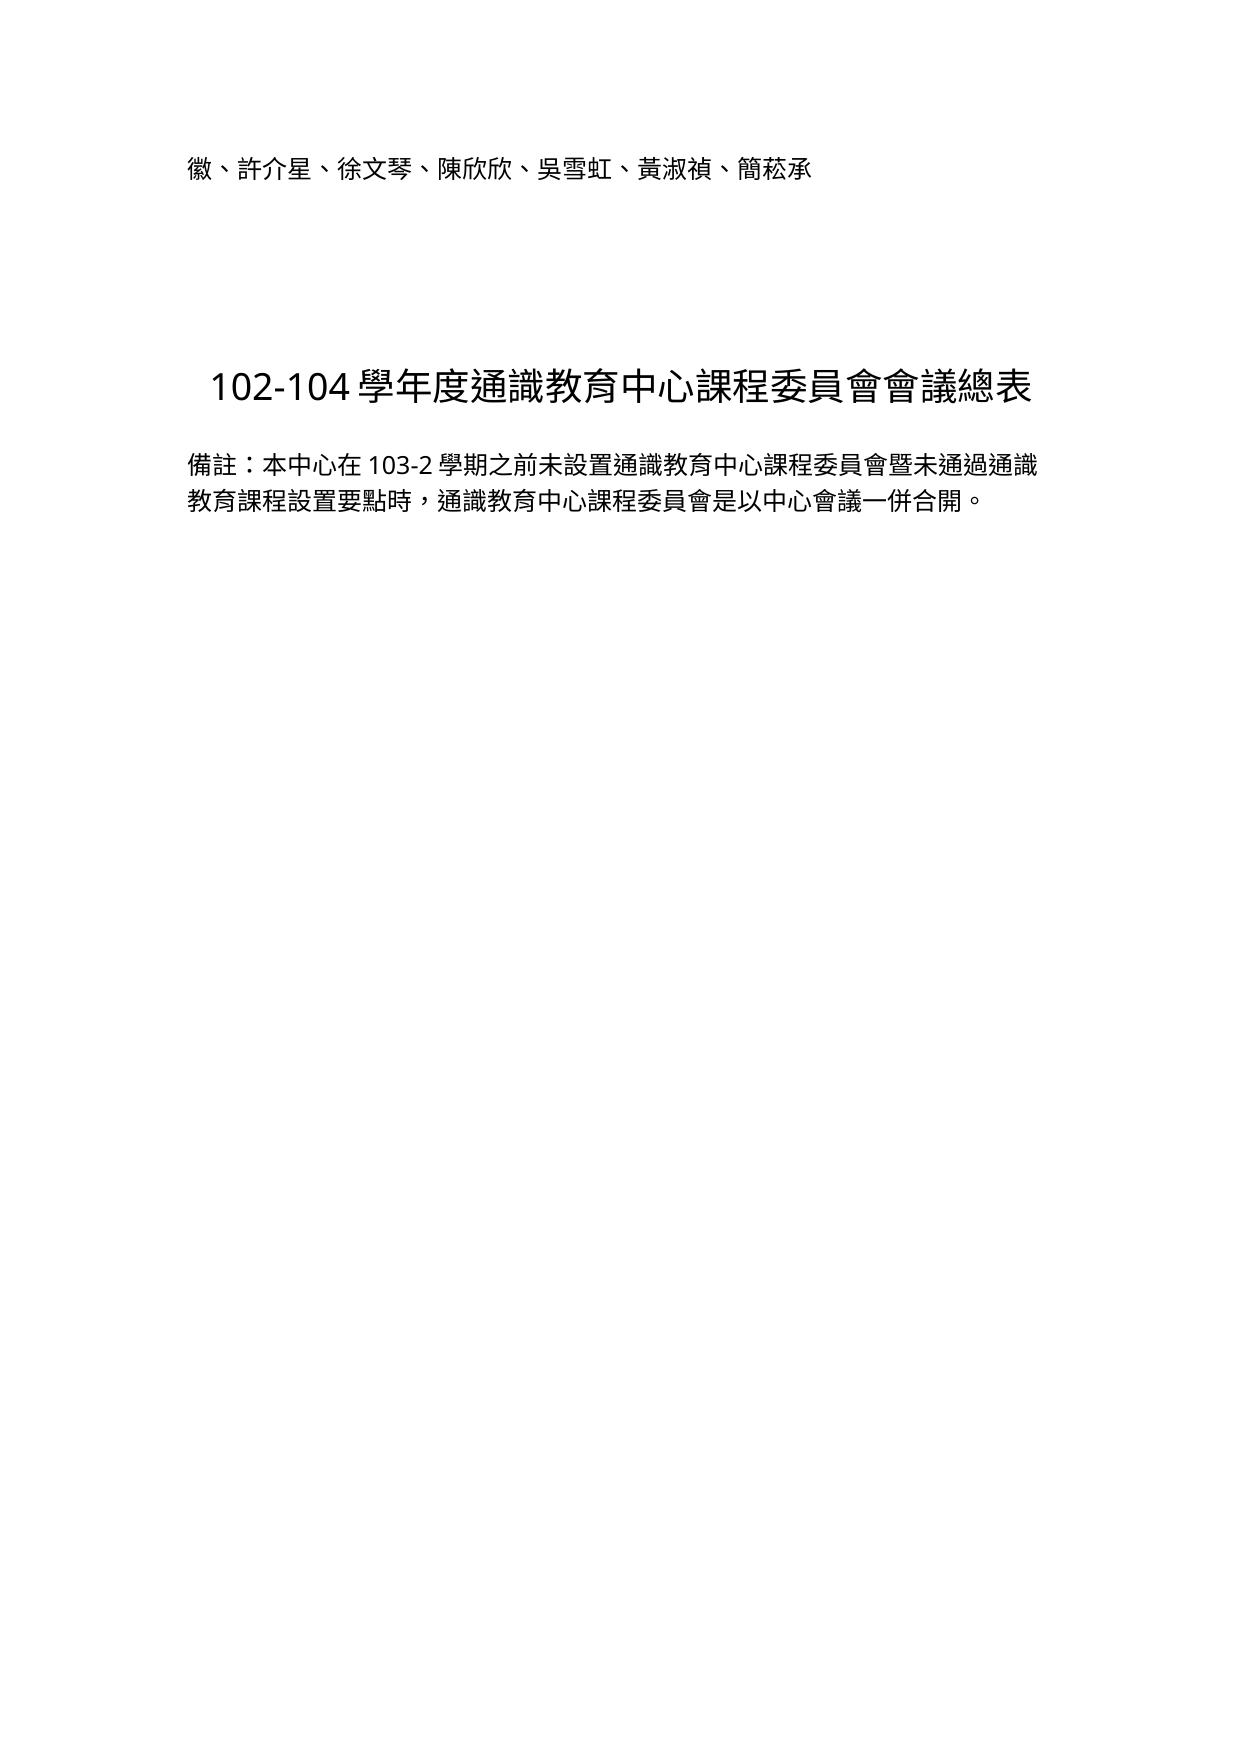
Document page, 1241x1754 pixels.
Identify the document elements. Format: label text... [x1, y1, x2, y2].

text 徽、許介星、徐文琴、陳欣欣、吳雪虹、黃淑禎、簡菘承 [187, 150, 1053, 186]
text 102-104學年度通識教育中心課程委員會會議總表 [187, 357, 1053, 411]
text 備註：本中心在103-2學期之前未設置通識教育中心課程委員會暨未通過通識教育課程設置要點時，通識教育中心課程委員會是以中心會議一併合開。 [187, 445, 1053, 518]
